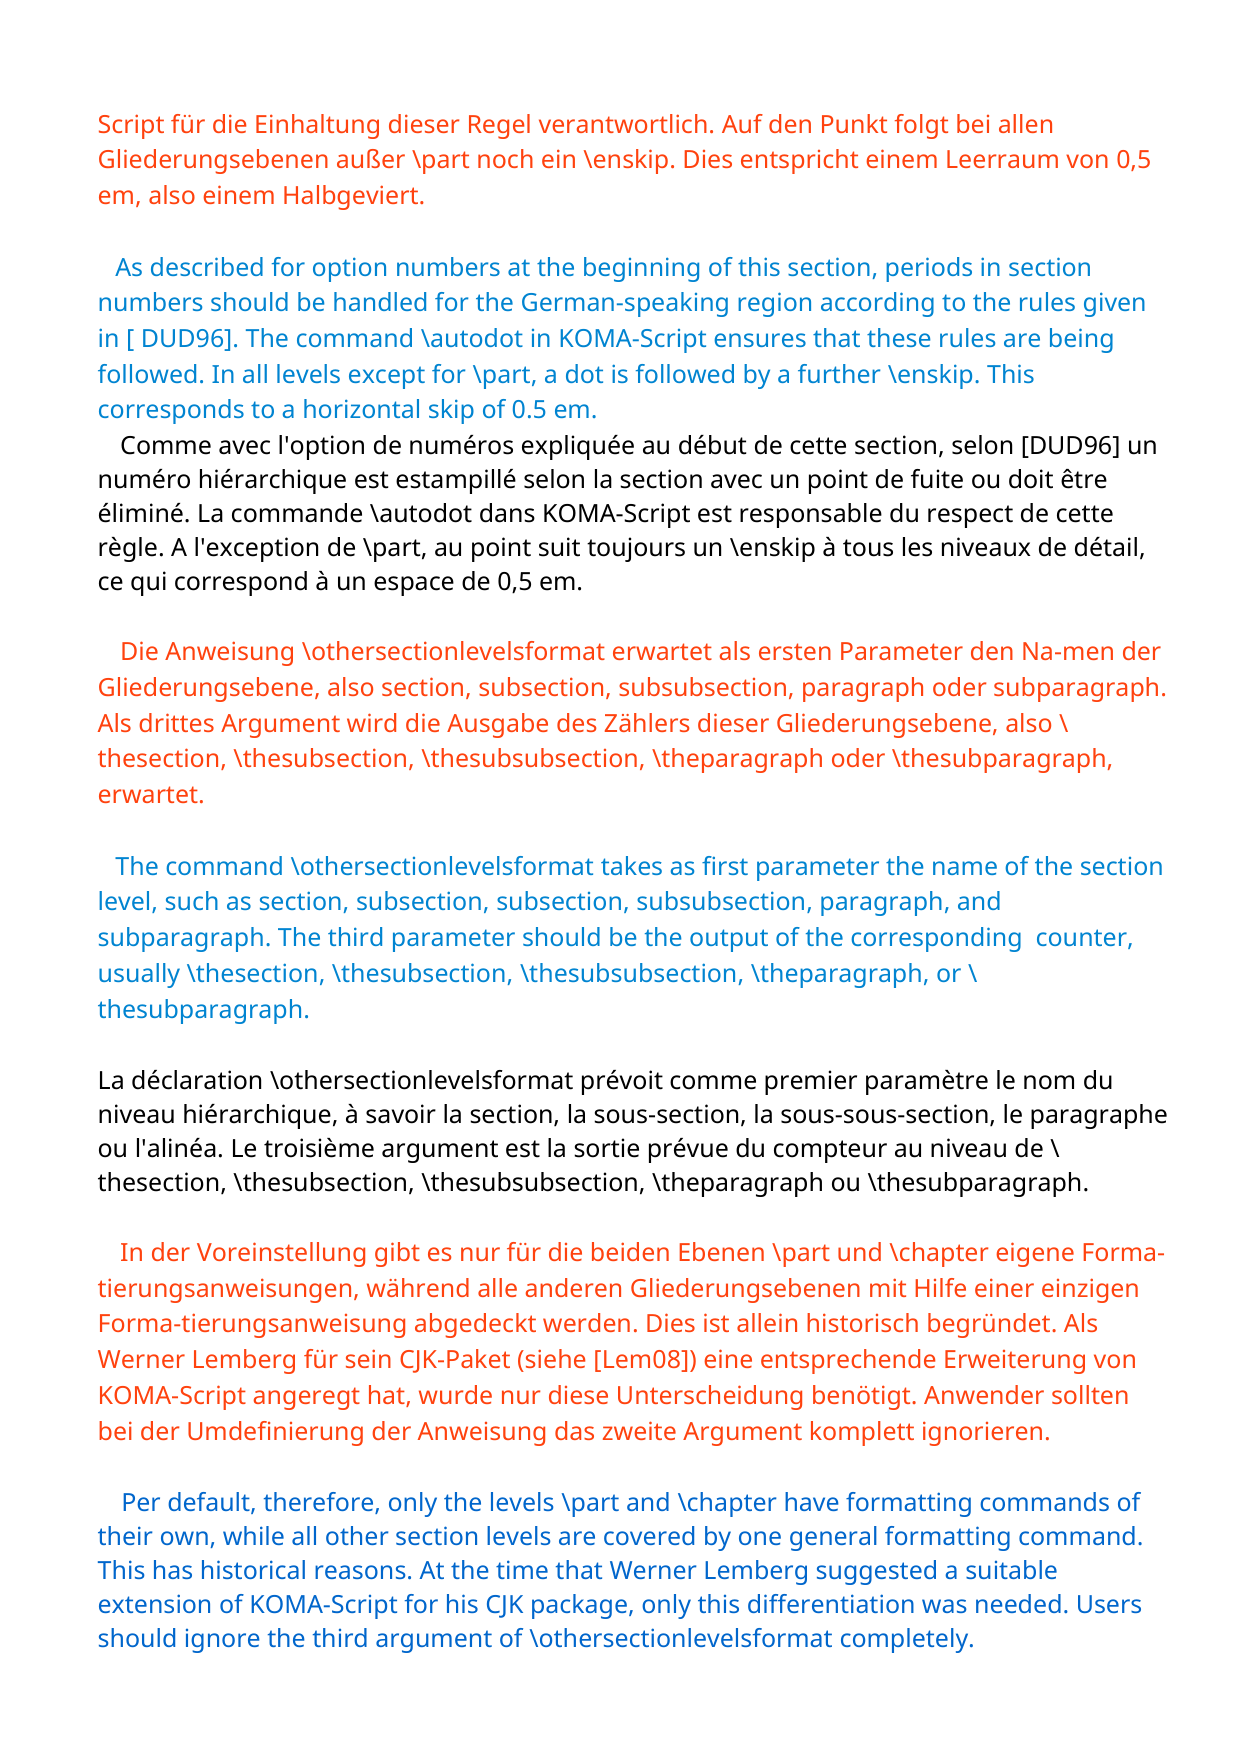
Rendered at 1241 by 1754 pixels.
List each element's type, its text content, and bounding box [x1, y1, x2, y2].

text Die Anweisung \othersectionlevelsformat erwartet als ersten Parameter den Na-men der Gliederungsebene, also section, subsection, subsubsection, paragraph oder subparagraph. Als drittes Argument wird die Ausgabe des Zählers dieser Gliederungsebene, also \thesection, \thesubsection, \thesubsubsection, \theparagraph oder \thesubparagraph, erwartet. [97, 634, 1170, 811]
text The command \othersectionlevelsformat takes as first parameter the name of the section level, such as section, subsection, subsection, subsubsection, paragraph, and subparagraph. The third parameter should be the output of the corresponding counter, usually \thesection, \thesubsection, \thesubsubsection, \theparagraph, or \thesubparagraph. [97, 848, 1172, 1025]
text Script für die Einhaltung dieser Regel verantwortlich. Auf den Punkt folgt bei allen Gliederungsebenen außer \part noch ein \enskip. Dies entspricht einem Leerraum von 0,5 em, also einem Halbgeviert. [97, 106, 1170, 212]
text La déclaration \othersectionlevelsformat prévoit comme premier paramètre le nom du niveau hiérarchique, à savoir la section, la sous-section, la sous-sous-section, le paragraphe ou l'alinéa. Le troisième argument est la sortie prévue du compteur au niveau de \thesection, \thesubsection, \thesubsubsection, \theparagraph ou \thesubparagraph. [97, 1063, 1170, 1199]
text Per default, therefore, only the levels \part and \chapter have formatting commands of their own, while all other section levels are covered by one general formatting command. This has historical reasons. At the time that Werner Lemberg suggested a suitable extension of KOMA-Script for his CJK package, only this diﬀerentiation was needed. Users should ignore the third argument of \othersectionlevelsformat completely. [97, 1485, 1172, 1655]
text As described for option numbers at the beginning of this section, periods in section numbers should be handled for the German-speaking region according to the rules given in [ DUD96]. The command \autodot in KOMA-Script ensures that these rules are being followed. In all levels except for \part, a dot is followed by a further \enskip. This corresponds to a horizontal skip of 0.5 em. [97, 249, 1172, 426]
text In der Voreinstellung gibt es nur für die beiden Ebenen \part und \chapter eigene Forma-tierungsanweisungen, während alle anderen Gliederungsebenen mit Hilfe einer einzigen Forma-tierungsanweisung abgedeckt werden. Dies ist allein historisch begründet. Als Werner Lemberg für sein CJK-Paket (siehe [Lem08]) eine entsprechende Erweiterung von KOMA-Script angeregt hat, wurde nur diese Unterscheidung benötigt. Anwender sollten bei der Umdefinierung der Anweisung das zweite Argument komplett ignorieren. [97, 1235, 1172, 1447]
text Comme avec l'option de numéros expliquée au début de cette section, selon [DUD96] un numéro hiérarchique est estampillé selon la section avec un point de fuite ou doit être éliminé. La commande \autodot dans KOMA-Script est responsable du respect de cette règle. A l'exception de \part, au point suit toujours un \enskip à tous les niveaux de détail, ce qui correspond à un espace de 0,5 em. [97, 428, 1170, 598]
